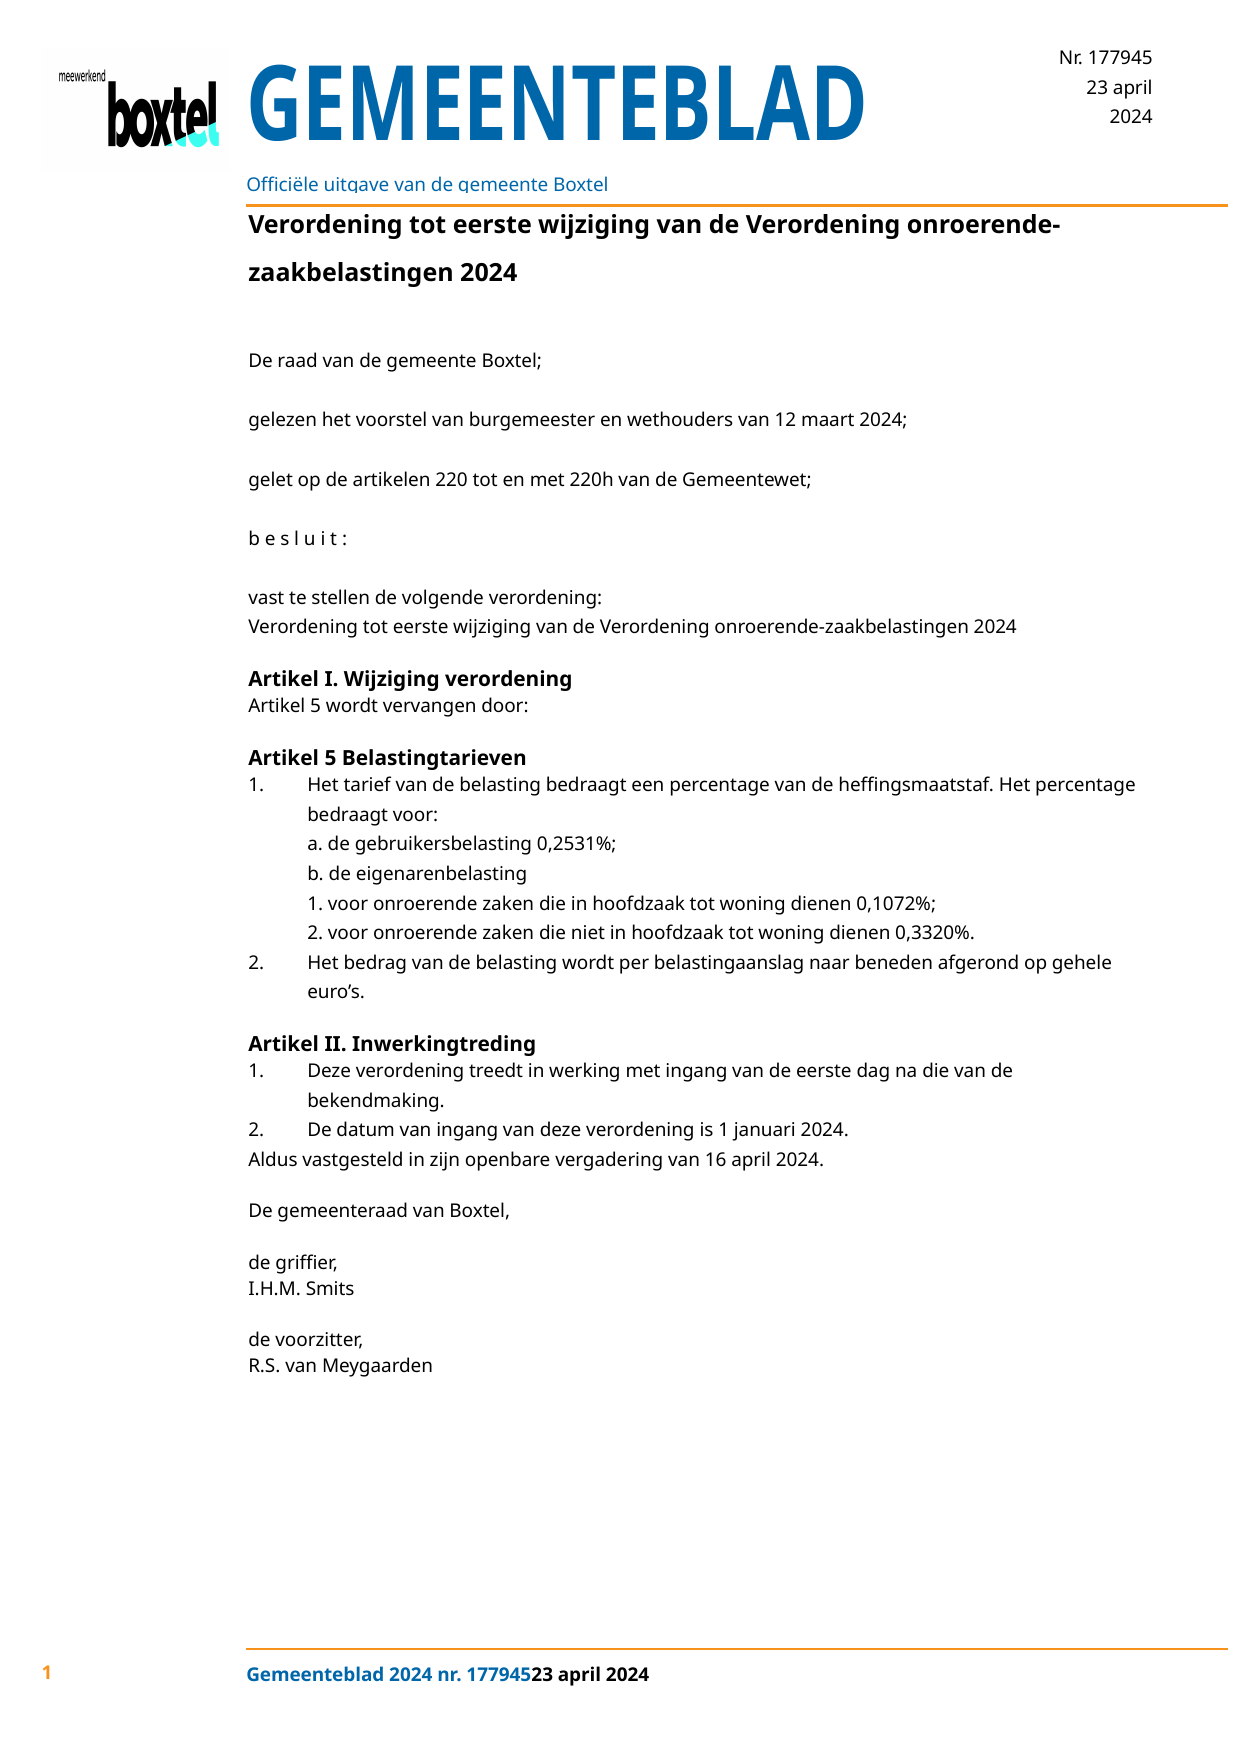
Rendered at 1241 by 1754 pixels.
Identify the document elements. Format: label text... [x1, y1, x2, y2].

text Artikel 5 Belastingtarieven [248, 743, 1152, 771]
list Deze verordening treedt in werking met ingang van de eerste dag na die van de bekendmaking. [248, 1057, 1152, 1113]
text De raad van de gemeente Boxtel; [248, 347, 1152, 373]
list Het tarief van de belasting bedraagt een percentage van de heffingsmaatstaf. Het percentage bedraagt voor: [248, 771, 1152, 827]
list a. de gebruikersbelasting 0,2531%; [248, 831, 1152, 856]
text R.S. van Meygaarden [248, 1352, 1152, 1378]
list 1. voor onroerende zaken die in hoofdzaak tot woning dienen 0,1072%; [248, 890, 1152, 916]
picture [41, 47, 231, 172]
list Het bedrag van de belasting wordt per belastingaanslag naar beneden afgerond op gehele euro’s. [248, 949, 1152, 1004]
list De datum van ingang van deze verordening is 1 januari 2024. [248, 1117, 1152, 1142]
text de griffier, [248, 1249, 1152, 1275]
text De gemeenteraad van Boxtel, [248, 1198, 1152, 1223]
text gelezen het voorstel van burgemeester en wethouders van 12 maart 2024; [248, 407, 1152, 432]
text vast te stellen de volgende verordening: [248, 584, 1152, 610]
text Artikel I. Wijziging verordening [248, 664, 1152, 693]
text Verordening tot eerste wijziging van de Verordening onroerende-zaakbelastingen 2024 [248, 614, 1152, 639]
text Aldus vastgesteld in zijn openbare vergadering van 16 april 2024. [248, 1146, 1152, 1172]
text gelet op de artikelen 220 tot en met 220h van de Gemeentewet; [248, 466, 1152, 492]
list b. de eigenarenbelasting [248, 860, 1152, 886]
text b e s l u i t : [248, 525, 1152, 551]
list 2. voor onroerende zaken die niet in hoofdzaak tot woning dienen 0,3320%. [248, 919, 1152, 945]
text Artikel II. Inwerkingtreding [248, 1029, 1152, 1057]
text Verordening tot eerste wijziging van de Verordening onroerende-zaakbelastingen 2024 [248, 207, 1152, 288]
text I.H.M. Smits [248, 1275, 1152, 1301]
text de voorzitter, [248, 1326, 1152, 1352]
text Artikel 5 wordt vervangen door: [248, 693, 1152, 718]
